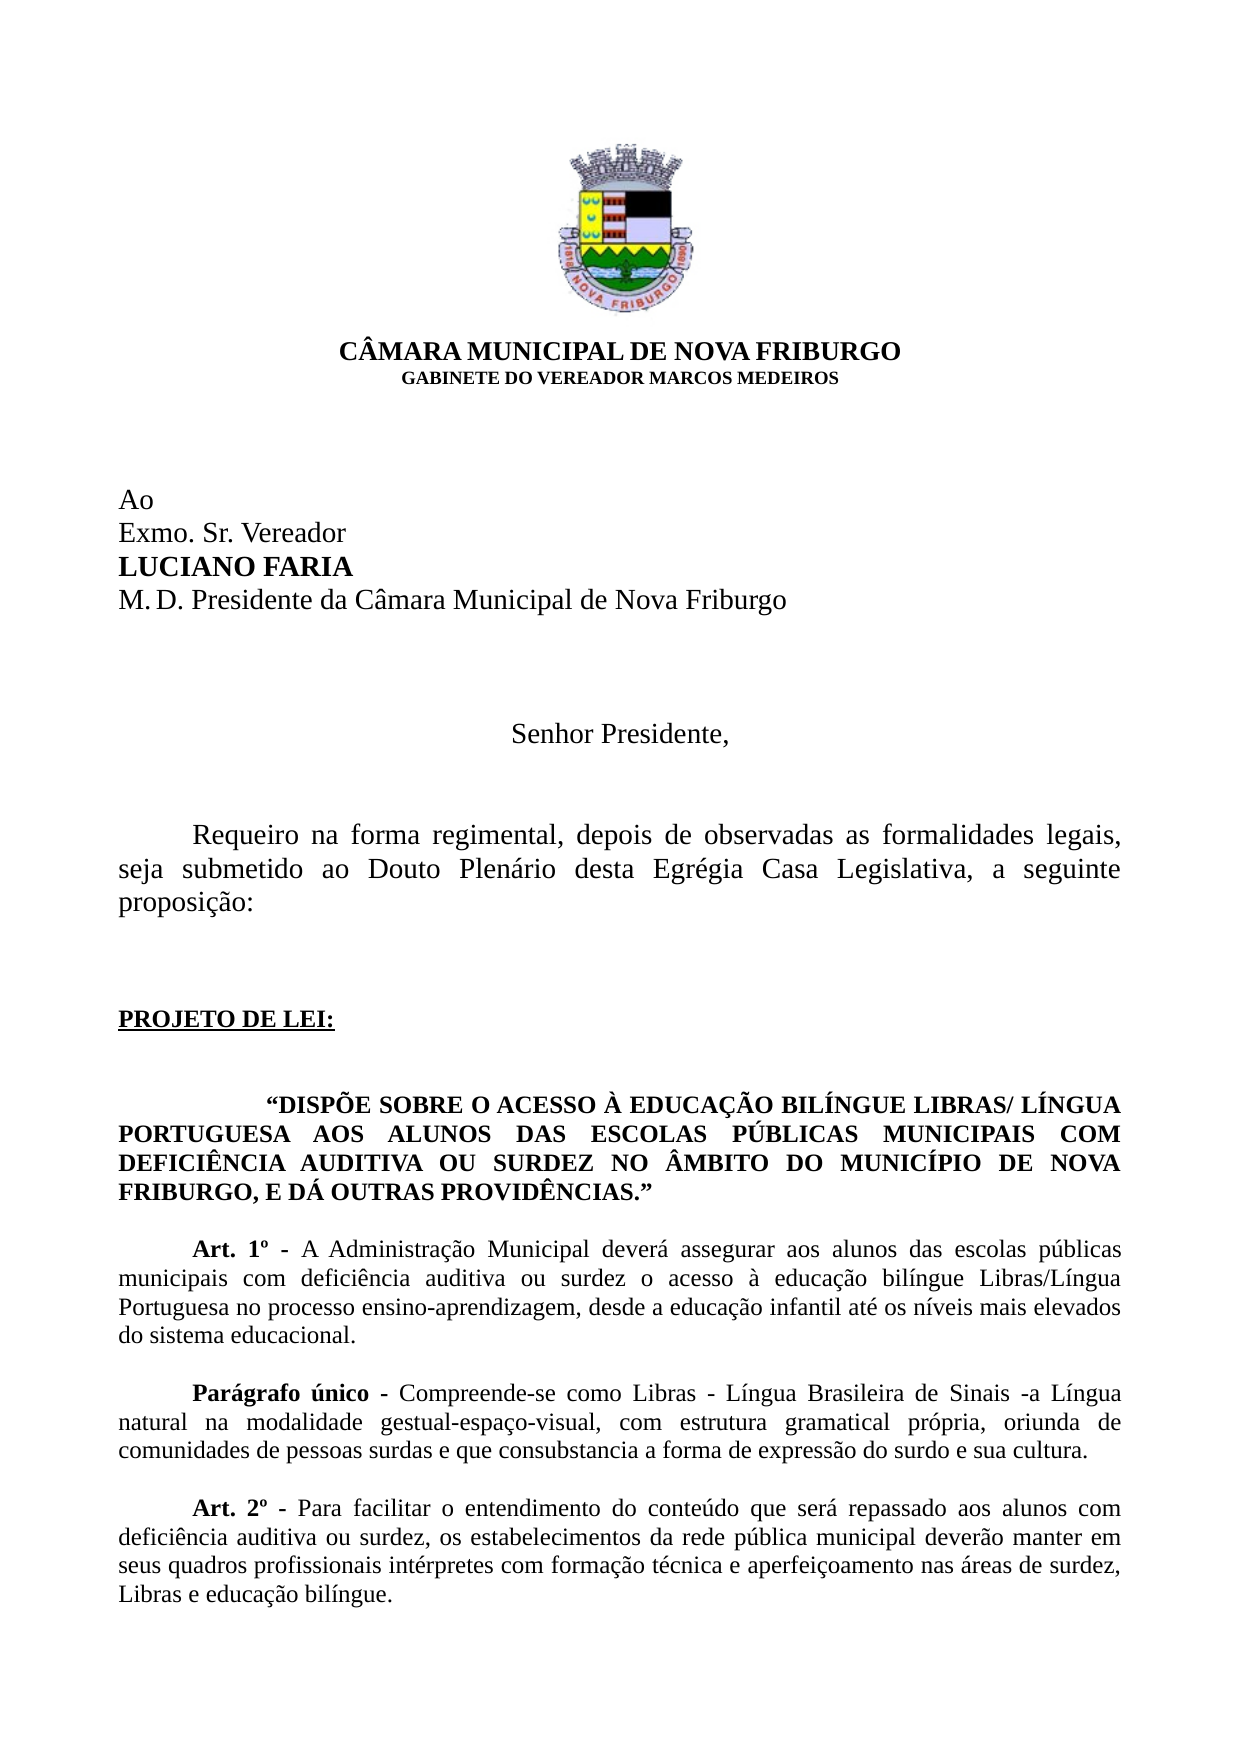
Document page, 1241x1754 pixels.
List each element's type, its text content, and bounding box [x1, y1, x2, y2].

text LUCIANO FARIA [118, 549, 1122, 582]
text Ao [118, 482, 1122, 515]
text Senhor Presidente, [118, 717, 1122, 750]
text PROJETO DE LEI: [118, 1004, 1122, 1033]
text Art. 2º - Para facilitar o entendimento do conteúdo que será repassado aos alunos com deficiência auditiva ou surdez, os estabelecimentos da rede pública municipal deverão manter em seus quadros profissionais intérpretes com formação técnica e aperfeiçoamento nas áreas de surdez, Libras e educação bilíngue. [118, 1493, 1122, 1608]
text “DISPÕE SOBRE O ACESSO À EDUCAÇÃO BILÍNGUE LIBRAS/ LÍNGUA PORTUGUESA AOS ALUNOS DAS ESCOLAS PÚBLICAS MUNICIPAIS COM DEFICIÊNCIA AUDITIVA OU SURDEZ NO ÂMBITO DO MUNICÍPIO DE NOVA FRIBURGO, E DÁ OUTRAS PROVIDÊNCIAS.” [118, 1090, 1122, 1205]
text GABINETE DO VEREADOR MARCOS MEDEIROS [118, 367, 1122, 388]
text Art. 1º - A Administração Municipal deverá assegurar aos alunos das escolas públicas municipais com deficiência auditiva ou surdez o acesso à educação bilíngue Libras/Língua Portuguesa no processo ensino-aprendizagem, desde a educação infantil até os níveis mais elevados do sistema educacional. [118, 1234, 1122, 1349]
picture [537, 127, 703, 327]
text Parágrafo único - Compreende-se como Libras - Língua Brasileira de Sinais -a Língua natural na modalidade gestual-espaço-visual, com estrutura gramatical própria, oriunda de comunidades de pessoas surdas e que consubstancia a forma de expressão do surdo e sua cultura. [118, 1378, 1122, 1464]
list D. Presidente da Câmara Municipal de Nova Friburgo [118, 582, 1122, 616]
text Exmo. Sr. Vereador [118, 515, 1122, 549]
text Requeiro na forma regimental, depois de observadas as formalidades legais, seja submetido ao Douto Plenário desta Egrégia Casa Legislativa, a seguinte proposição: [118, 817, 1122, 918]
text CÂMARA MUNICIPAL DE NOVA FRIBURGO [118, 335, 1122, 367]
